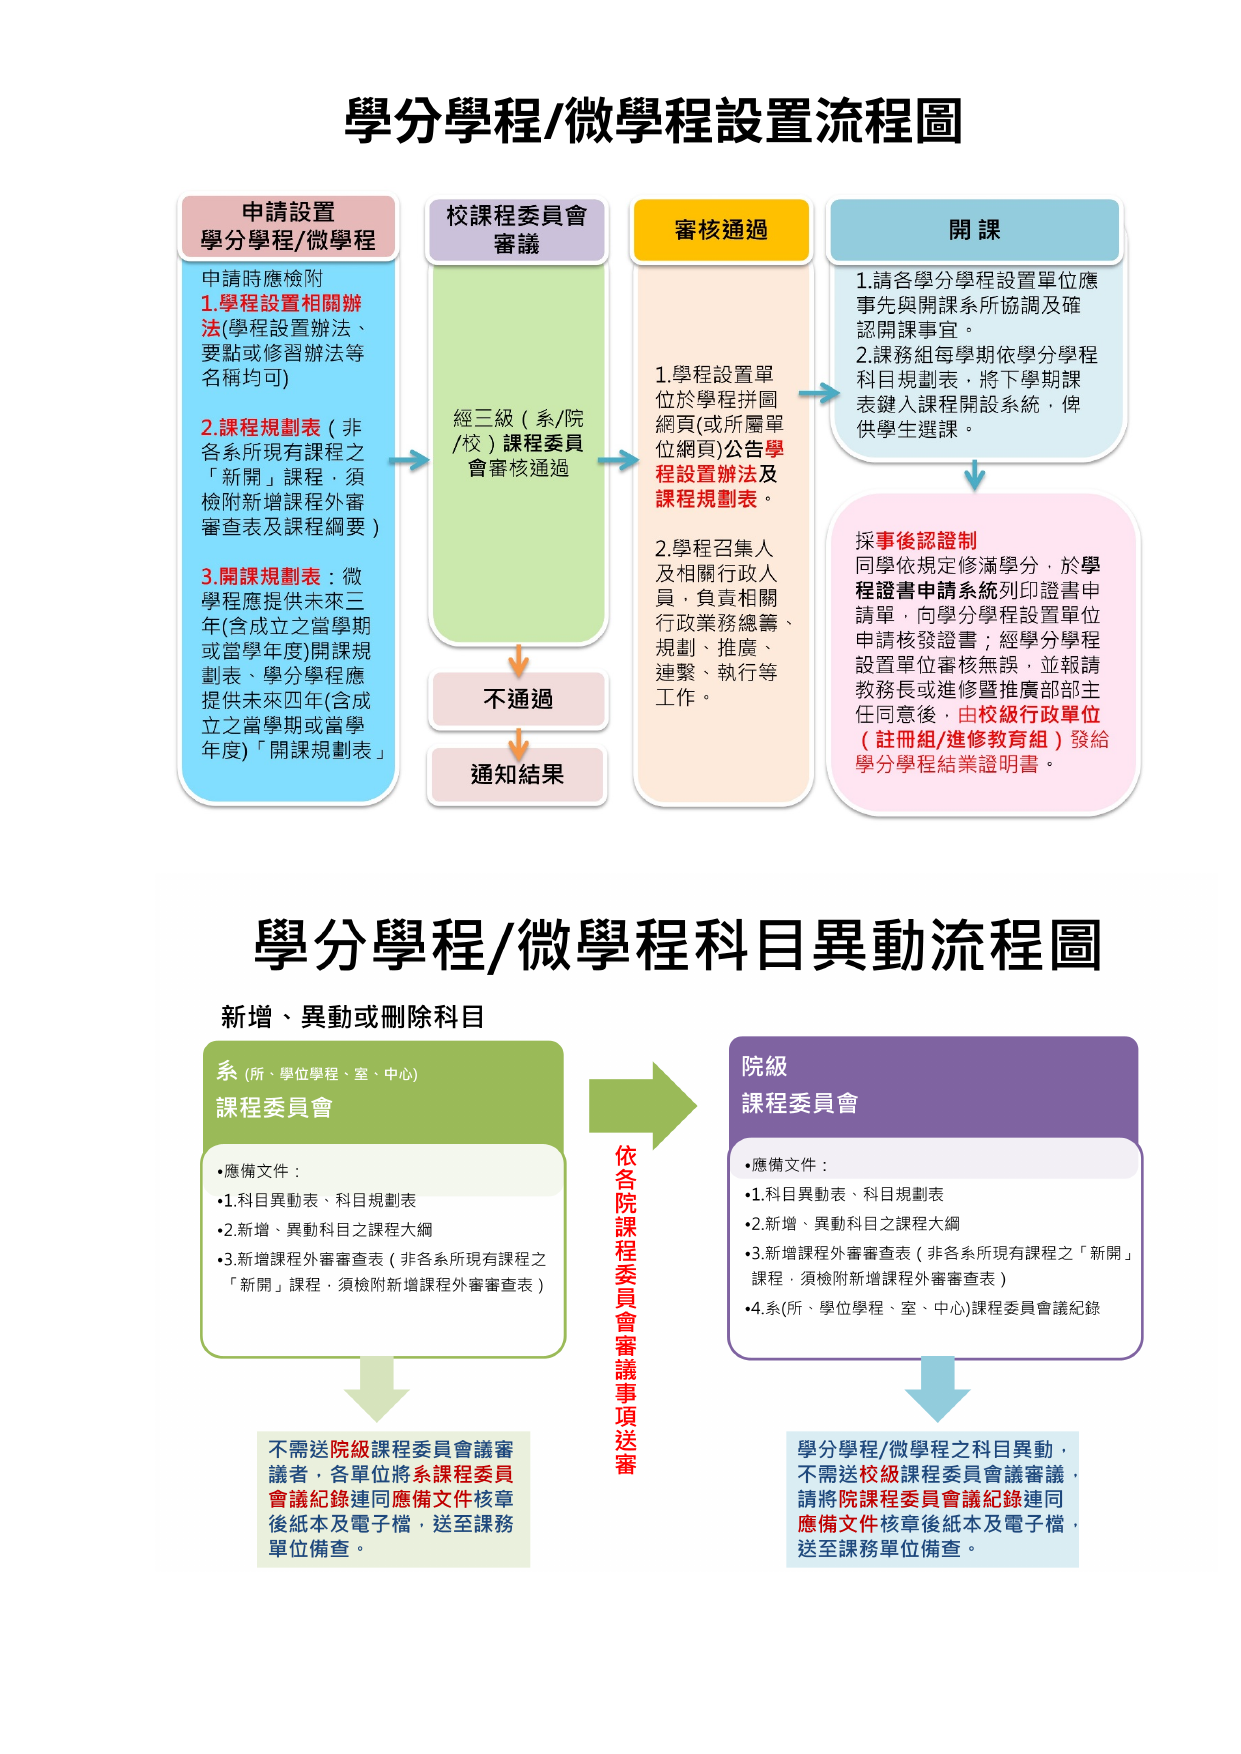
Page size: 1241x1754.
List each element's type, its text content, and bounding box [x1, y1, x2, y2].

text 學分學程/微學程設置流程圖 [89, 96, 1152, 150]
